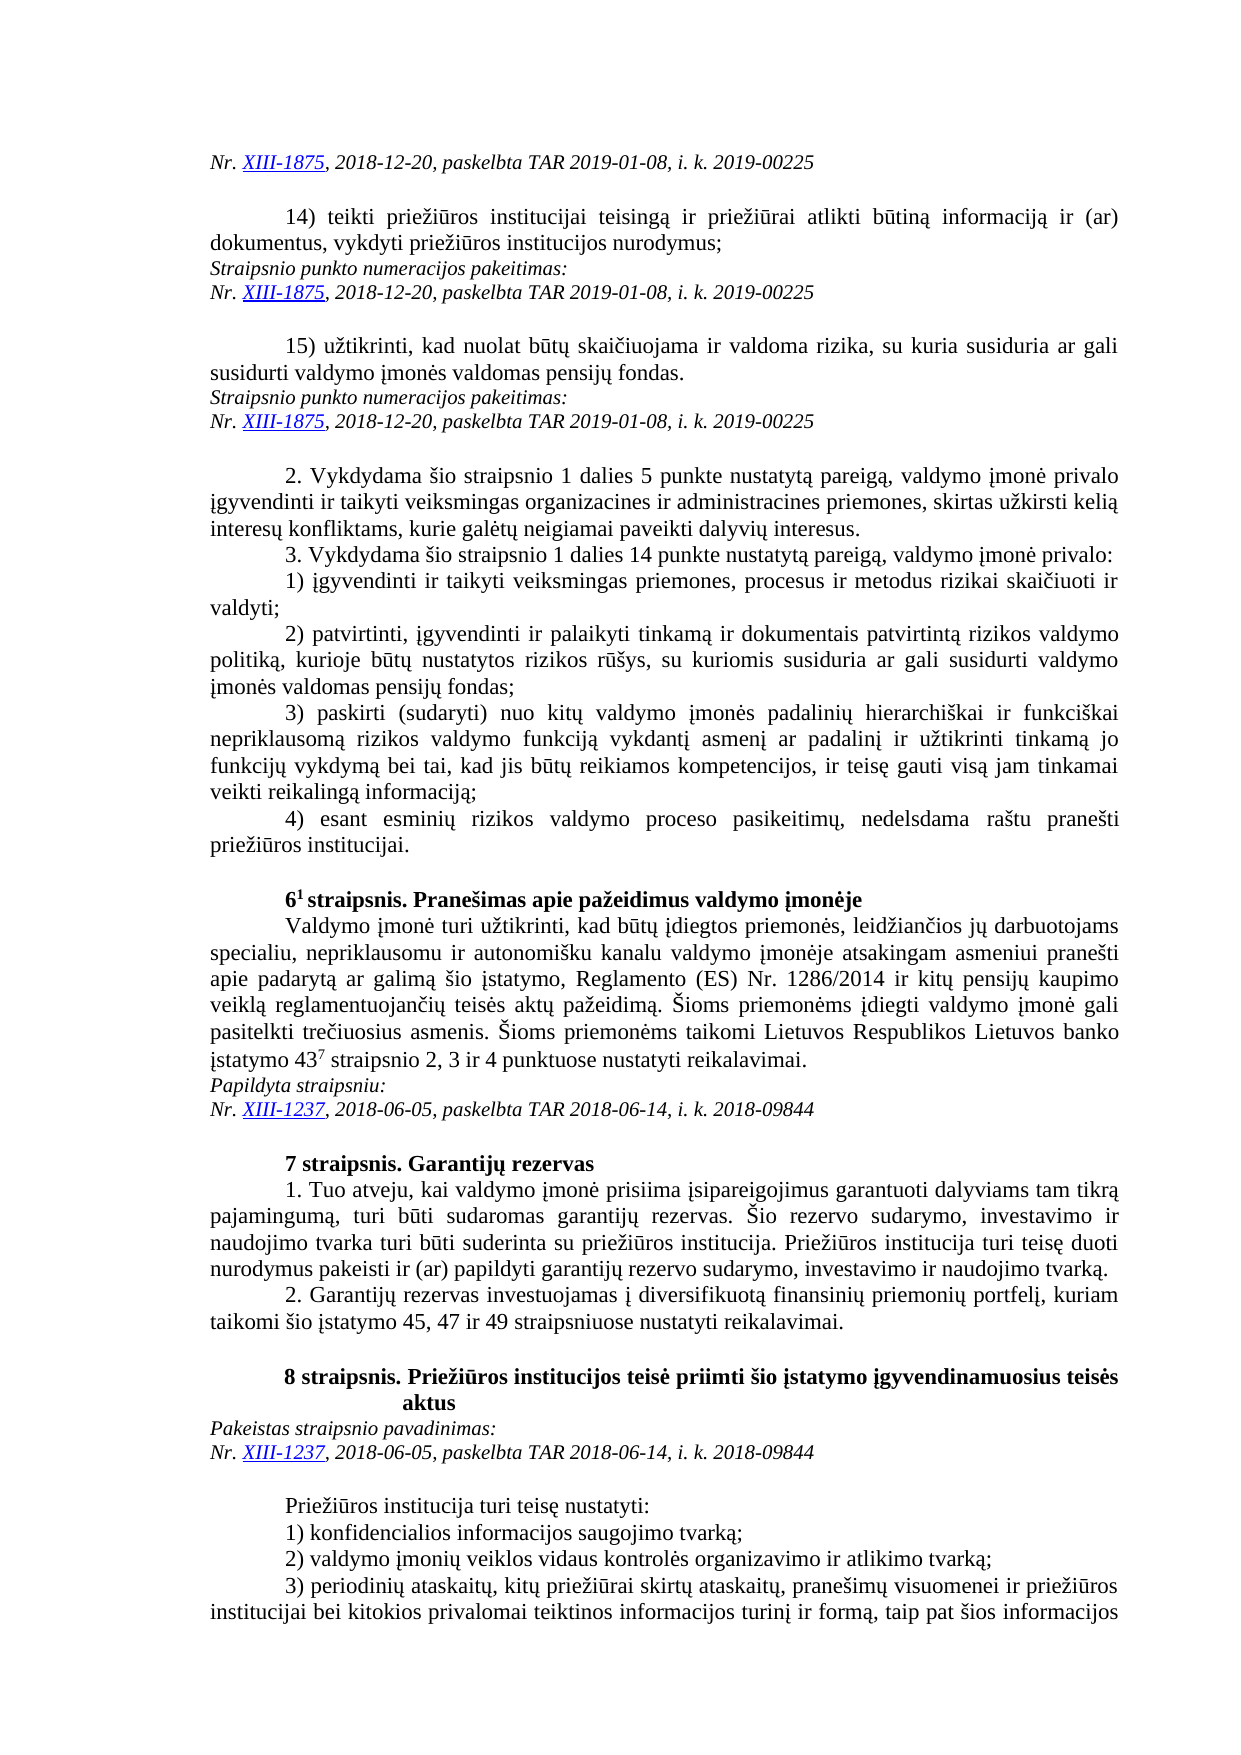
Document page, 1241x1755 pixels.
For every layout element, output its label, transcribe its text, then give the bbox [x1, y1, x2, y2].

text 2. Garantijų rezervas investuojamas į diversifikuotą finansinių priemonių portfelį, kuriam taikomi šio įstatymo 45, 47 ir 49 straipsniuose nustatyti reikalavimai. [210, 1282, 1120, 1334]
text 3) paskirti (sudaryti) nuo kitų valdymo įmonės padalinių hierarchiškai ir funkciškai nepriklausomą rizikos valdymo funkciją vykdantį asmenį ar padalinį ir užtikrinti tinkamą jo funkcijų vykdymą bei tai, kad jis būtų reikiamos kompetencijos, ir teisę gauti visą jam tinkamai veikti reikalingą informaciją; [210, 699, 1120, 804]
text Valdymo įmonė turi užtikrinti, kad būtų įdiegtos priemonės, leidžiančios jų darbuotojams specialiu, nepriklausomu ir autonomišku kanalu valdymo įmonėje atsakingam asmeniui pranešti apie padarytą ar galimą šio įstatymo, Reglamento (ES) Nr. 1286/2014 ir kitų pensijų kaupimo veiklą reglamentuojančių teisės aktų pažeidimą. Šioms priemonėms įdiegti valdymo įmonė gali pasitelkti trečiuosius asmenis. Šioms priemonėms taikomi Lietuvos Respublikos Lietuvos banko įstatymo 437 straipsnio 2, 3 ir 4 punktuose nustatyti reikalavimai. [210, 912, 1120, 1073]
text Nr. XIII-1237, 2018-06-05, paskelbta TAR 2018-06-14, i. k. 2018-09844 [210, 1440, 1120, 1464]
text 1) konfidencialios informacijos saugojimo tvarką; [210, 1519, 1120, 1545]
text 2. Vykdydama šio straipsnio 1 dalies 5 punkte nustatytą pareigą, valdymo įmonė privalo įgyvendinti ir taikyti veiksmingas organizacines ir administracines priemones, skirtas užkirsti kelią interesų konfliktams, kurie galėtų neigiamai paveikti dalyvių interesus. [210, 462, 1120, 541]
text Papildyta straipsniu: [210, 1073, 1120, 1097]
text 3) periodinių ataskaitų, kitų priežiūrai skirtų ataskaitų, pranešimų visuomenei ir priežiūros institucijai bei kitokios privalomai teiktinos informacijos turinį ir formą, taip pat šios informacijos [210, 1572, 1120, 1624]
text 7 straipsnis. Garantijų rezervas [210, 1150, 1120, 1176]
text 61 straipsnis. Pranešimas apie pažeidimus valdymo įmonėje [210, 886, 1120, 912]
text 8 straipsnis. Priežiūros institucijos teisė priimti šio įstatymo įgyvendinamuosius teisės aktus [284, 1363, 1120, 1416]
text 3. Vykdydama šio straipsnio 1 dalies 14 punkte nustatytą pareigą, valdymo įmonė privalo: [210, 541, 1120, 567]
text 1) įgyvendinti ir taikyti veiksmingas priemones, procesus ir metodus rizikai skaičiuoti ir valdyti; [210, 567, 1120, 620]
text Priežiūros institucija turi teisę nustatyti: [210, 1493, 1120, 1519]
text 2) patvirtinti, įgyvendinti ir palaikyti tinkamą ir dokumentais patvirtintą rizikos valdymo politiką, kurioje būtų nustatytos rizikos rūšys, su kuriomis susiduria ar gali susidurti valdymo įmonės valdomas pensijų fondas; [210, 620, 1120, 699]
text 15) užtikrinti, kad nuolat būtų skaičiuojama ir valdoma rizika, su kuria susiduria ar gali susidurti valdymo įmonės valdomas pensijų fondas. [210, 332, 1120, 385]
text Straipsnio punkto numeracijos pakeitimas: [210, 256, 1120, 279]
text Nr. XIII-1875, 2018-12-20, paskelbta TAR 2019-01-08, i. k. 2019-00225 [210, 279, 1120, 304]
text Nr. XIII-1875, 2018-12-20, paskelbta TAR 2019-01-08, i. k. 2019-00225 [210, 150, 1120, 174]
text 14) teikti priežiūros institucijai teisingą ir priežiūrai atlikti būtiną informaciją ir (ar) dokumentus, vykdyti priežiūros institucijos nurodymus; [210, 203, 1120, 256]
text 4) esant esminių rizikos valdymo proceso pasikeitimų, nedelsdama raštu pranešti priežiūros institucijai. [210, 804, 1120, 857]
text Nr. XIII-1875, 2018-12-20, paskelbta TAR 2019-01-08, i. k. 2019-00225 [210, 409, 1120, 433]
text 1. Tuo atveju, kai valdymo įmonė prisiima įsipareigojimus garantuoti dalyviams tam tikrą pajamingumą, turi būti sudaromas garantijų rezervas. Šio rezervo sudarymo, investavimo ir naudojimo tvarka turi būti suderinta su priežiūros institucija. Priežiūros institucija turi teisę duoti nurodymus pakeisti ir (ar) papildyti garantijų rezervo sudarymo, investavimo ir naudojimo tvarką. [210, 1176, 1120, 1282]
text 2) valdymo įmonių veiklos vidaus kontrolės organizavimo ir atlikimo tvarką; [210, 1545, 1120, 1572]
text Straipsnio punkto numeracijos pakeitimas: [210, 385, 1120, 409]
text Pakeistas straipsnio pavadinimas: [210, 1416, 1120, 1440]
text Nr. XIII-1237, 2018-06-05, paskelbta TAR 2018-06-14, i. k. 2018-09844 [210, 1097, 1120, 1121]
